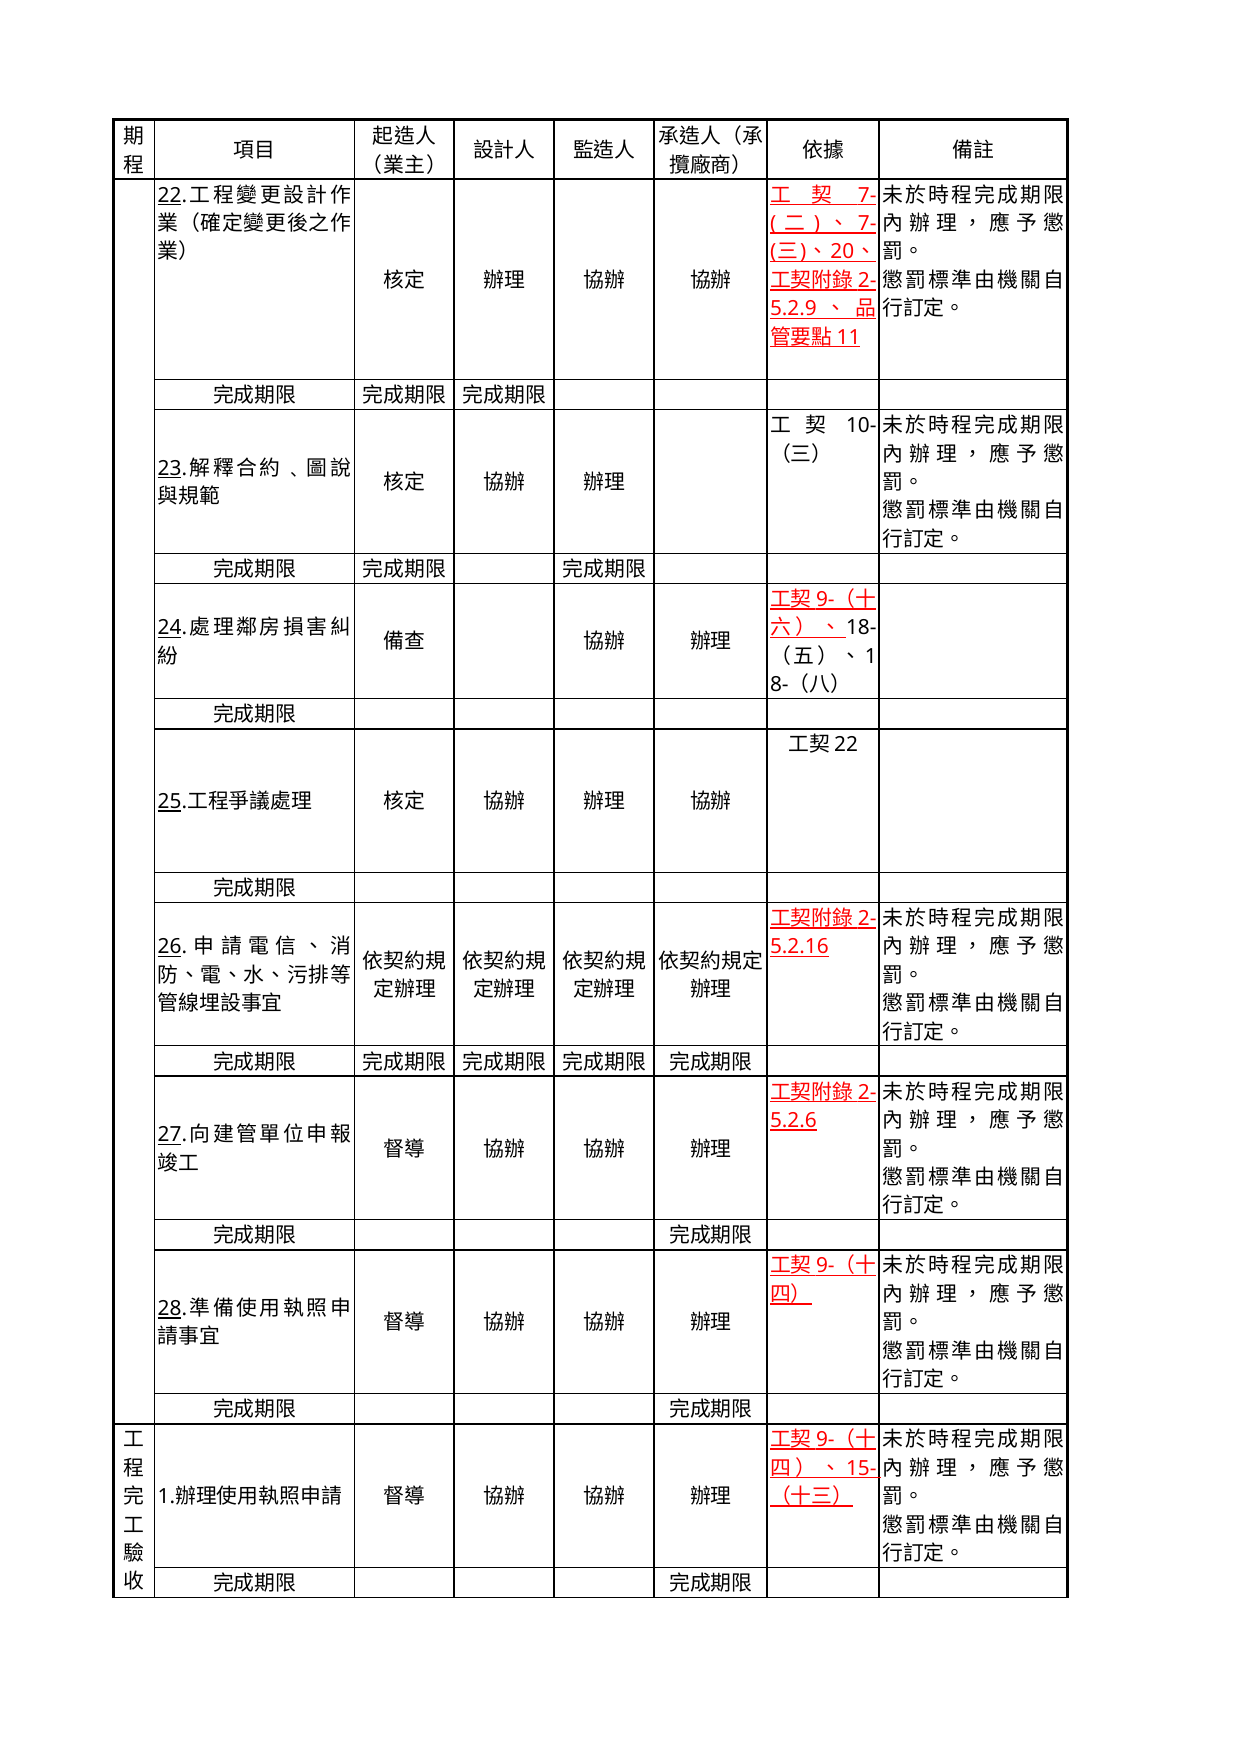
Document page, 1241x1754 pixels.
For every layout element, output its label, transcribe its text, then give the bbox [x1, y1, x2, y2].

table_cell [455, 1220, 553, 1249]
table_cell [768, 699, 878, 728]
table_cell [880, 873, 1066, 902]
table_cell 完成期限 [155, 1394, 354, 1423]
table_cell 22.工程變更設計作業（確定變更後之作業） [155, 180, 354, 379]
table_cell [555, 873, 653, 902]
table_cell [555, 1568, 653, 1597]
table_cell [455, 554, 553, 582]
table_cell 協辦 [555, 1251, 653, 1393]
table_cell 完成期限 [655, 1394, 766, 1423]
table_cell [768, 873, 878, 902]
table_cell [655, 410, 766, 552]
table_cell [655, 873, 766, 902]
table_cell 協辦 [655, 180, 766, 379]
table_header 監造人 [555, 121, 653, 178]
table_cell [555, 699, 653, 728]
table_cell 協辦 [455, 410, 553, 552]
table_cell 未於時程完成期限內辦理，應予懲罰。 懲罰標準由機關自行訂定。 [880, 1425, 1066, 1567]
table_cell [768, 1568, 878, 1597]
table_cell [768, 554, 878, 582]
table_cell [455, 584, 553, 698]
table_cell 完成期限 [155, 699, 354, 728]
table_cell 工契附錄2-5.2.6 [768, 1077, 878, 1219]
table_cell [880, 1394, 1066, 1423]
table_cell 工契9-（十四） [768, 1251, 878, 1393]
table_cell 完成期限 [455, 380, 553, 409]
table_cell 未於時程完成期限內辦理，應予懲罰。 懲罰標準由機關自行訂定。 [880, 1077, 1066, 1219]
table_cell 協辦 [655, 730, 766, 872]
table_cell 未於時程完成期限內辦理，應予懲罰。 懲罰標準由機關自行訂定。 [880, 1251, 1066, 1393]
table_cell [768, 380, 878, 409]
table_cell 工程完工驗收 [115, 1425, 154, 1597]
table_cell [880, 730, 1066, 872]
table_cell 1.辦理使用執照申請 [155, 1425, 354, 1567]
table_cell [768, 1394, 878, 1423]
table_cell 完成期限 [355, 1046, 453, 1075]
table_cell 工契附錄2-5.2.16 [768, 903, 878, 1045]
table_cell 協辦 [455, 730, 553, 872]
table_header 期程 [115, 121, 154, 178]
table_cell 完成期限 [355, 380, 453, 409]
table_cell [880, 1568, 1066, 1597]
table_cell 核定 [355, 410, 453, 552]
table_header 承造人（承攬廠商） [655, 121, 766, 178]
table_cell 完成期限 [555, 554, 653, 582]
table_cell [655, 554, 766, 582]
table_cell 未於時程完成期限內辦理，應予懲罰。 懲罰標準由機關自行訂定。 [880, 410, 1066, 552]
table_cell [355, 873, 453, 902]
table_cell [768, 1220, 878, 1249]
table_cell 未於時程完成期限內辦理，應予懲罰。 懲罰標準由機關自行訂定。 [880, 180, 1066, 379]
table_cell 25.工程爭議處理 [155, 730, 354, 872]
table_cell 辦理 [555, 730, 653, 872]
table_cell 協辦 [555, 1077, 653, 1219]
table_cell [880, 1046, 1066, 1075]
table_cell 24.處理鄰房損害糾紛 [155, 584, 354, 698]
table_cell 備查 [355, 584, 453, 698]
table_cell 23.解釋合約﹑圖說與規範 [155, 410, 354, 552]
table_cell [455, 1568, 553, 1597]
table_cell [655, 380, 766, 409]
table_cell 完成期限 [155, 380, 354, 409]
table_cell 辦理 [655, 1251, 766, 1393]
table_cell 核定 [355, 730, 453, 872]
table_cell 26.申請電信、消防、電、水、污排等管線埋設事宜 [155, 903, 354, 1045]
table_cell [880, 554, 1066, 582]
table_cell 完成期限 [555, 1046, 653, 1075]
table_cell 依契約規定辦理 [555, 903, 653, 1045]
table_cell [355, 1568, 453, 1597]
table_cell 依契約規定辦理 [455, 903, 553, 1045]
table_cell [555, 380, 653, 409]
table_cell [555, 1394, 653, 1423]
table_cell [455, 699, 553, 728]
table_cell [115, 180, 154, 1423]
table_cell 依契約規定辦理 [355, 903, 453, 1045]
table_cell [555, 1220, 653, 1249]
table_cell [880, 380, 1066, 409]
table_cell 完成期限 [655, 1220, 766, 1249]
table_cell [880, 1220, 1066, 1249]
table_cell 協辦 [555, 180, 653, 379]
table_cell 工契9-（十六）、18-（五）、18-（八） [768, 584, 878, 698]
table_cell 核定 [355, 180, 453, 379]
table_cell 辦理 [455, 180, 553, 379]
table_header 項目 [155, 121, 354, 178]
table_cell 工契9-（十四）、15-（十三） [768, 1425, 878, 1567]
table_cell 辦理 [555, 410, 653, 552]
table_header 備註 [880, 121, 1066, 178]
table_header 依據 [768, 121, 878, 178]
table_cell [768, 1046, 878, 1075]
table_cell 完成期限 [155, 554, 354, 582]
table_cell [455, 873, 553, 902]
table_cell [455, 1394, 553, 1423]
table_header 起造人（業主） [355, 121, 453, 178]
table_cell [655, 699, 766, 728]
table_cell 工契7-(二)、7-(三)、20、工契附錄2-5.2.9、品管要點11 [768, 180, 878, 379]
table_cell [355, 1394, 453, 1423]
table_cell [880, 699, 1066, 728]
table_cell 辦理 [655, 584, 766, 698]
table_cell 協辦 [455, 1425, 553, 1567]
table_cell 協辦 [555, 584, 653, 698]
table_cell 依契約規定辦理 [655, 903, 766, 1045]
table_cell 督導 [355, 1425, 453, 1567]
table_cell 督導 [355, 1251, 453, 1393]
table_header 設計人 [455, 121, 553, 178]
table_cell [355, 699, 453, 728]
table_cell 協辦 [455, 1077, 553, 1219]
table_cell 完成期限 [655, 1568, 766, 1597]
table_cell 協辦 [555, 1425, 653, 1567]
table_cell 辦理 [655, 1077, 766, 1219]
table_cell 完成期限 [155, 873, 354, 902]
table_cell 完成期限 [355, 554, 453, 582]
table_cell 未於時程完成期限內辦理，應予懲罰。 懲罰標準由機關自行訂定。 [880, 903, 1066, 1045]
table_cell 完成期限 [155, 1568, 354, 1597]
table_cell 完成期限 [155, 1220, 354, 1249]
table_cell [880, 584, 1066, 698]
table_cell 完成期限 [455, 1046, 553, 1075]
table_cell 督導 [355, 1077, 453, 1219]
table_cell 辦理 [655, 1425, 766, 1567]
table_cell 工契22 [768, 730, 878, 872]
table_cell 28.準備使用執照申請事宜 [155, 1251, 354, 1393]
table_cell 協辦 [455, 1251, 553, 1393]
table_cell [355, 1220, 453, 1249]
table_cell 27.向建管單位申報竣工 [155, 1077, 354, 1219]
table_cell 完成期限 [655, 1046, 766, 1075]
table_cell 工契10-（三） [768, 410, 878, 552]
table_cell 完成期限 [155, 1046, 354, 1075]
